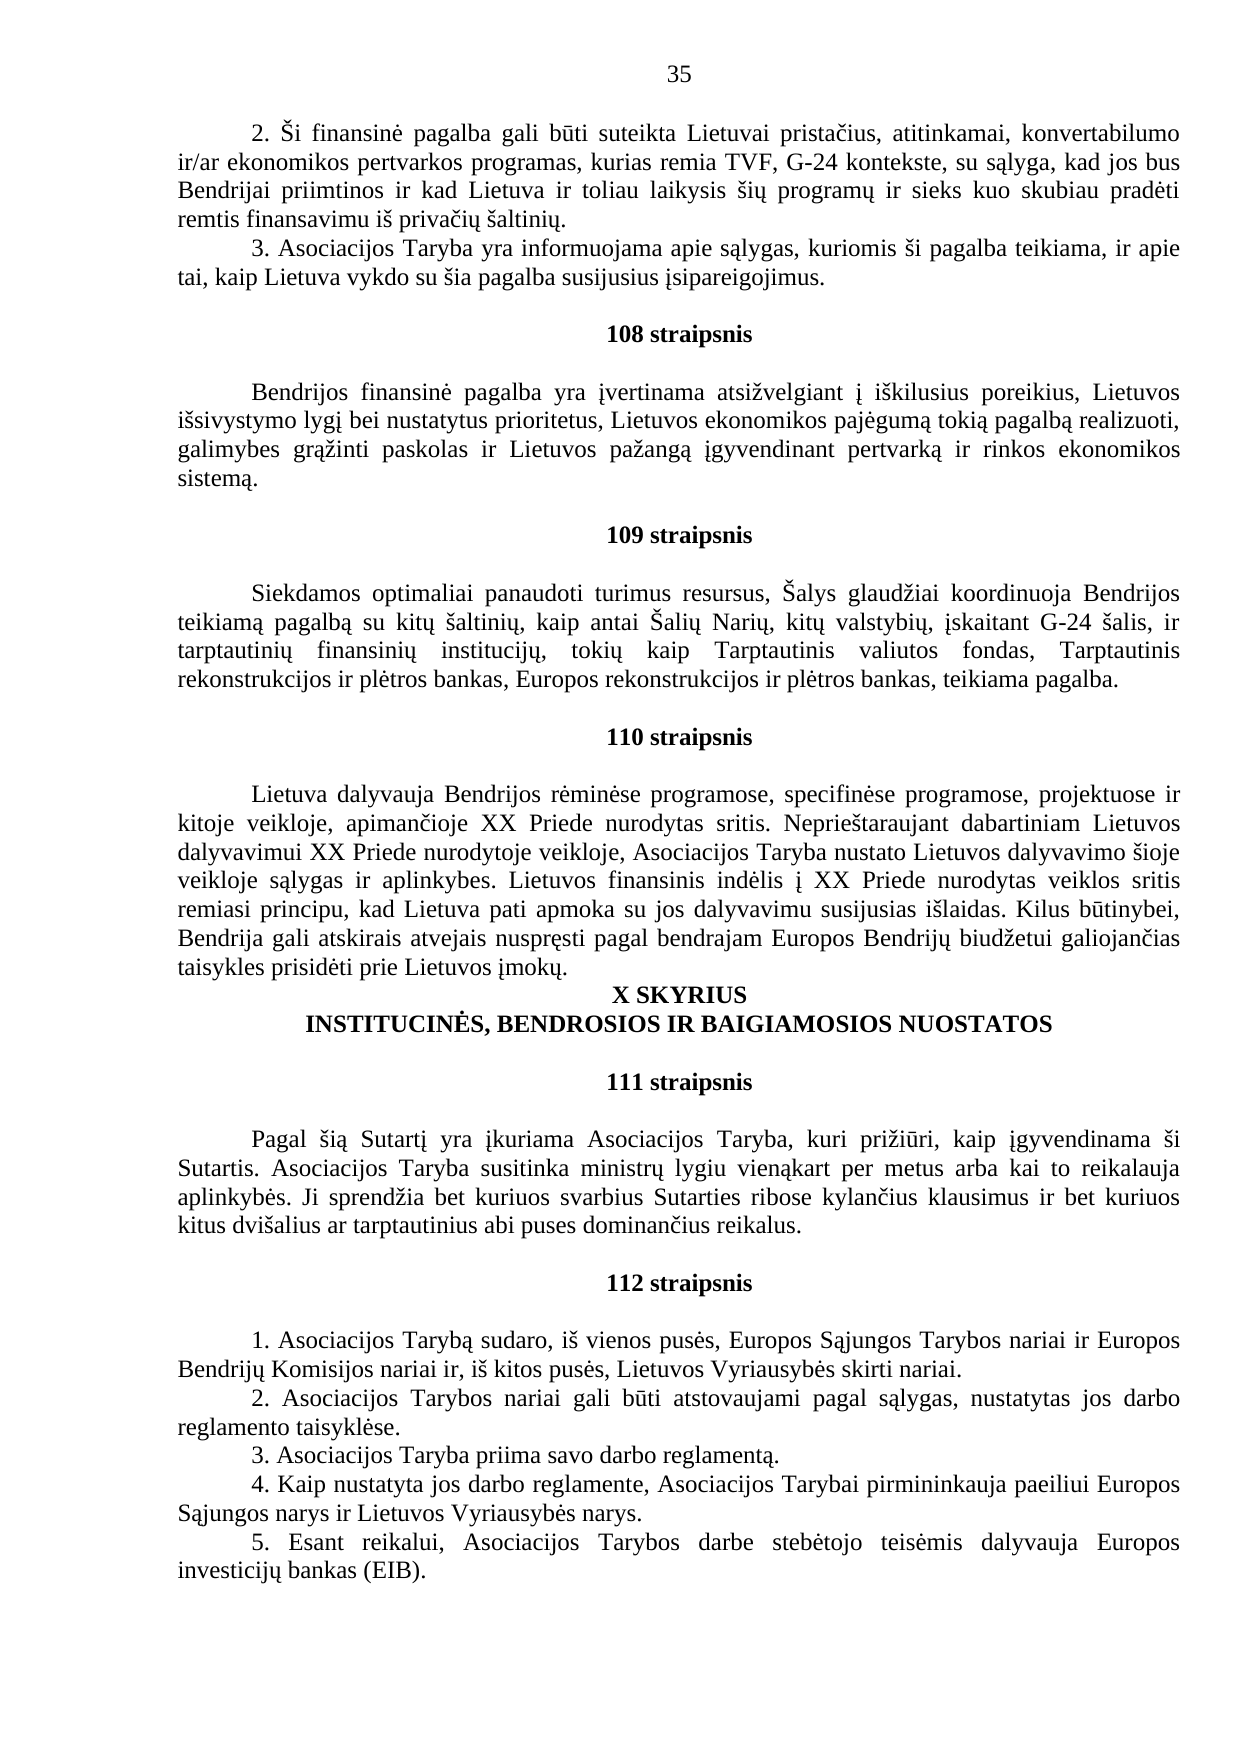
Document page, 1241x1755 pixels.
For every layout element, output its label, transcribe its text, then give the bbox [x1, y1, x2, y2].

text 4. Kaip nustatyta jos darbo reglamente, Asociacijos Tarybai pirmininkauja paeiliui Europos Sąjungos narys ir Lietuvos Vyriausybės narys. [177, 1469, 1181, 1527]
text 2. Asociacijos Tarybos nariai gali būti atstovaujami pagal sąlygas, nustatytas jos darbo reglamento taisyklėse. [177, 1383, 1181, 1441]
text 111 straipsnis [177, 1067, 1181, 1096]
text 3. Asociacijos Taryba priima savo darbo reglamentą. [177, 1441, 1181, 1469]
text 2. Ši finansinė pagalba gali būti suteikta Lietuvai pristačius, atitinkamai, konvertabilumo ir/ar ekonomikos pertvarkos programas, kurias remia TVF, G-24 kontekste, su sąlyga, kad jos bus Bendrijai priimtinos ir kad Lietuva ir toliau laikysis šių programų ir sieks kuo skubiau pradėti remtis finansavimu iš privačių šaltinių. [177, 118, 1181, 233]
text 110 straipsnis [177, 722, 1181, 751]
text INSTITUCINĖS, BENDROSIOS IR BAIGIAMOSIOS NUOSTATOS [177, 1009, 1181, 1038]
text X SKYRIUS [177, 981, 1181, 1009]
text 108 straipsnis [177, 319, 1181, 348]
text 3. Asociacijos Taryba yra informuojama apie sąlygas, kuriomis ši pagalba teikiama, ir apie tai, kaip Lietuva vykdo su šia pagalba susijusius įsipareigojimus. [177, 233, 1181, 291]
text Pagal šią Sutartį yra įkuriama Asociacijos Taryba, kuri prižiūri, kaip įgyvendinama ši Sutartis. Asociacijos Taryba susitinka ministrų lygiu vienąkart per metus arba kai to reikalauja aplinkybės. Ji sprendžia bet kuriuos svarbius Sutarties ribose kylančius klausimus ir bet kuriuos kitus dvišalius ar tarptautinius abi puses dominančius reikalus. [177, 1124, 1181, 1239]
text Siekdamos optimaliai panaudoti turimus resursus, Šalys glaudžiai koordinuoja Bendrijos teikiamą pagalbą su kitų šaltinių, kaip antai Šalių Narių, kitų valstybių, įskaitant G-24 šalis, ir tarptautinių finansinių institucijų, tokių kaip Tarptautinis valiutos fondas, Tarptautinis rekonstrukcijos ir plėtros bankas, Europos rekonstrukcijos ir plėtros bankas, teikiama pagalba. [177, 578, 1181, 693]
text 1. Asociacijos Tarybą sudaro, iš vienos pusės, Europos Sąjungos Tarybos nariai ir Europos Bendrijų Komisijos nariai ir, iš kitos pusės, Lietuvos Vyriausybės skirti nariai. [177, 1326, 1181, 1383]
text Lietuva dalyvauja Bendrijos rėminėse programose, specifinėse programose, projektuose ir kitoje veikloje, apimančioje XX Priede nurodytas sritis. Neprieštaraujant dabartiniam Lietuvos dalyvavimui XX Priede nurodytoje veikloje, Asociacijos Taryba nustato Lietuvos dalyvavimo šioje veikloje sąlygas ir aplinkybes. Lietuvos finansinis indėlis į XX Priede nurodytas veiklos sritis remiasi principu, kad Lietuva pati apmoka su jos dalyvavimu susijusias išlaidas. Kilus būtinybei, Bendrija gali atskirais atvejais nuspręsti pagal bendrajam Europos Bendrijų biudžetui galiojančias taisykles prisidėti prie Lietuvos įmokų. [177, 779, 1181, 981]
text Bendrijos finansinė pagalba yra įvertinama atsižvelgiant į iškilusius poreikius, Lietuvos išsivystymo lygį bei nustatytus prioritetus, Lietuvos ekonomikos pajėgumą tokią pagalbą realizuoti, galimybes grąžinti paskolas ir Lietuvos pažangą įgyvendinant pertvarką ir rinkos ekonomikos sistemą. [177, 377, 1181, 492]
text 109 straipsnis [177, 521, 1181, 549]
text 5. Esant reikalui, Asociacijos Tarybos darbe stebėtojo teisėmis dalyvauja Europos investicijų bankas (EIB). [177, 1527, 1181, 1584]
text 112 straipsnis [177, 1268, 1181, 1297]
